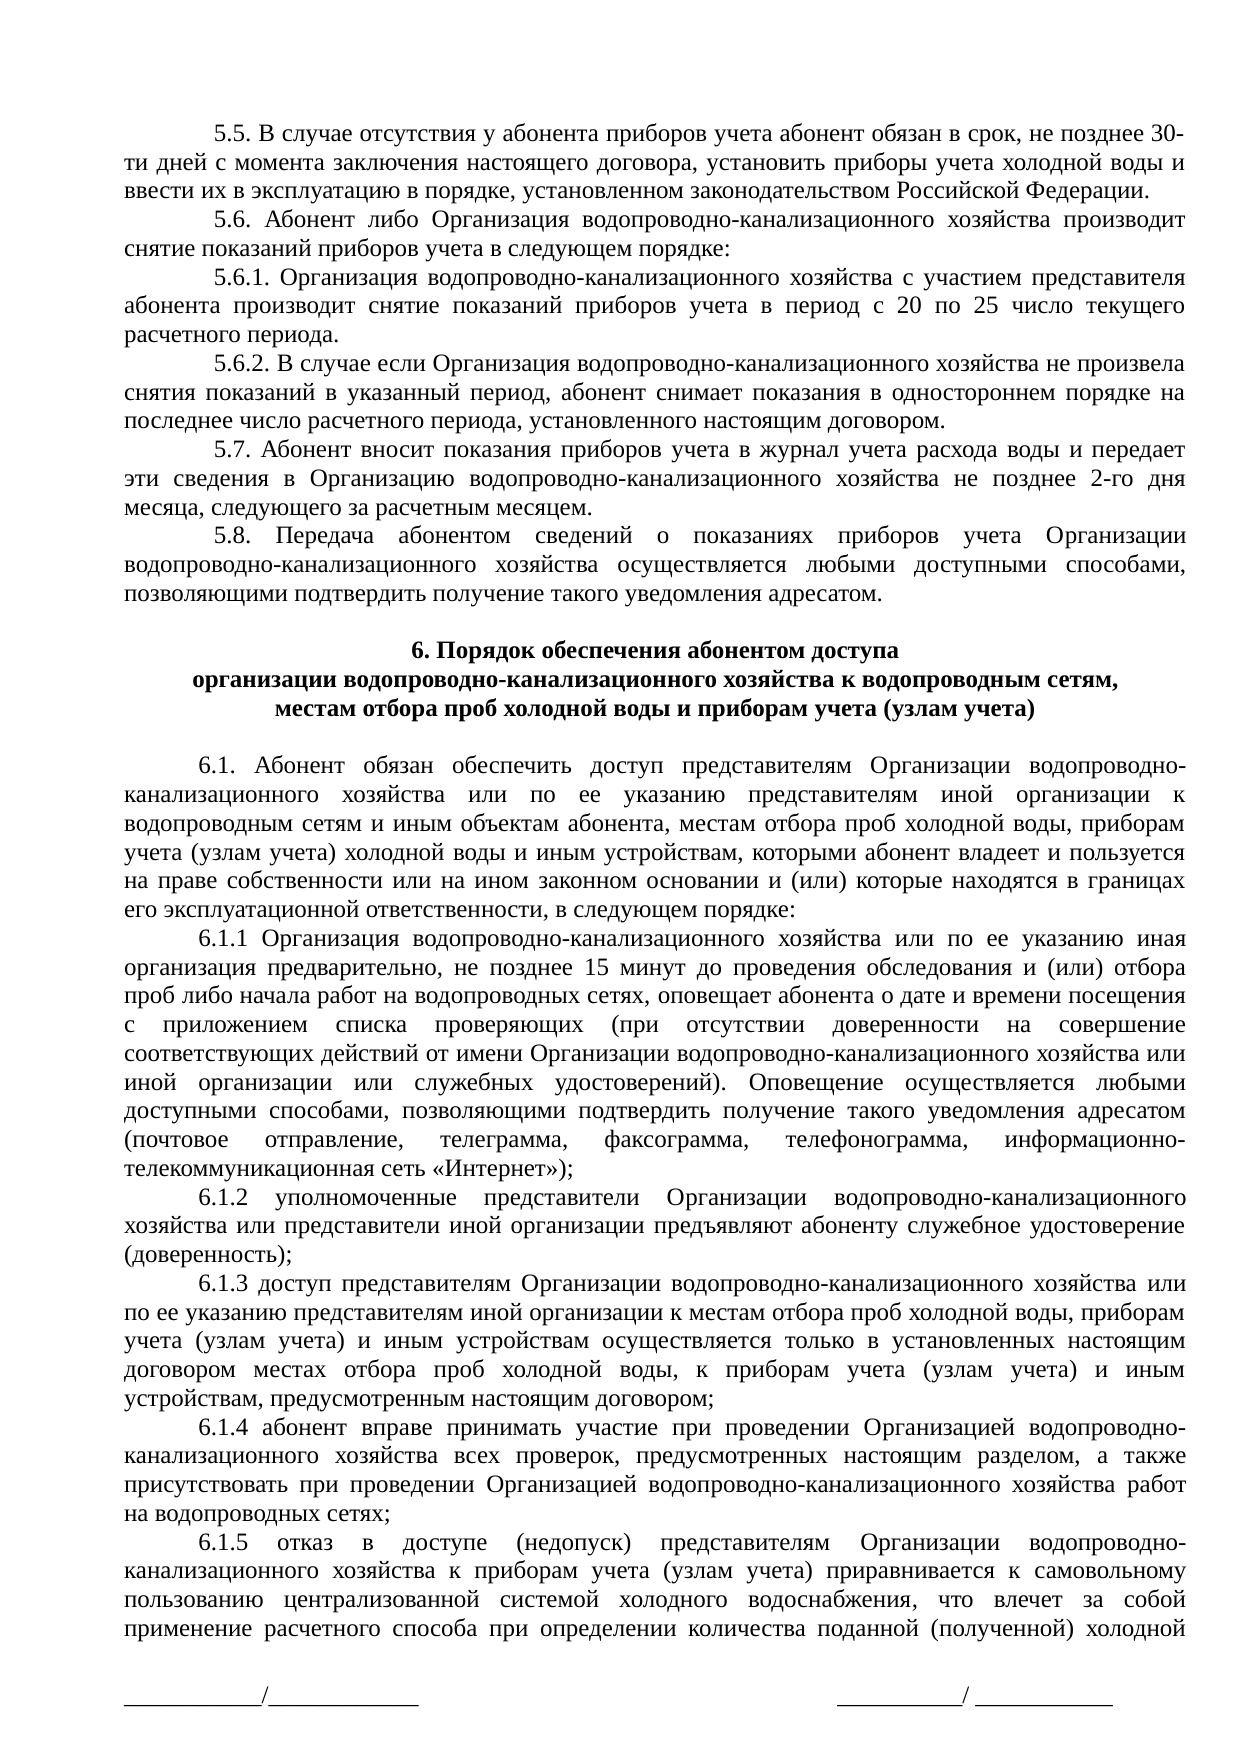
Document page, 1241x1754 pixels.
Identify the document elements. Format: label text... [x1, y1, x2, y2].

text 6.1.1 Организация водопроводно-канализационного хозяйства или по ее указанию иная организация предварительно, не позднее 15 минут до проведения обследования и (или) отбора проб либо начала работ на водопроводных сетях, оповещает абонента о дате и времени посещения с приложением списка проверяющих (при отсутствии доверенности на совершение соответствующих действий от имени Организации водопроводно-канализационного хозяйства или иной организации или служебных удостоверений). Оповещение осуществляется любыми доступными способами, позволяющими подтвердить получение такого уведомления адресатом (почтовое отправление, телеграмма, факсограмма, телефонограмма, информационно-телекоммуникационная сеть «Интернет»); [124, 923, 1186, 1182]
text 5.7. Абонент вносит показания приборов учета в журнал учета расхода воды и передает эти сведения в Организацию водопроводно-канализационного хозяйства не позднее 2-го дня месяца, следующего за расчетным месяцем. [124, 434, 1186, 521]
text 5.5. В случае отсутствия у абонента приборов учета абонент обязан в срок, не позднее 30-ти дней с момента заключения настоящего договора, установить приборы учета холодной воды и ввести их в эксплуатацию в порядке, установленном законодательством Российской Федерации. [124, 118, 1186, 204]
text 6.1. Абонент обязан обеспечить доступ представителям Организации водопроводно-канализационного хозяйства или по ее указанию представителям иной организации к водопроводным сетям и иным объектам абонента, местам отбора проб холодной воды, приборам учета (узлам учета) холодной воды и иным устройствам, которыми абонент владеет и пользуется на праве собственности или на ином законном основании и (или) которые находятся в границах его эксплуатационной ответственности, в следующем порядке: [124, 751, 1186, 923]
text 5.6. Абонент либо Организация водопроводно-канализационного хозяйства производит снятие показаний приборов учета в следующем порядке: [124, 204, 1186, 262]
text 6. Порядок обеспечения абонентом доступа [124, 636, 1186, 664]
text местам отбора проб холодной воды и приборам учета (узлам учета) [124, 693, 1186, 722]
text 5.6.2. В случае если Организация водопроводно-канализационного хозяйства не произвела снятия показаний в указанный период, абонент снимает показания в одностороннем порядке на последнее число расчетного периода, установленного настоящим договором. [124, 348, 1186, 434]
text организации водопроводно-канализационного хозяйства к водопроводным сетям, [124, 664, 1186, 693]
text 5.8. Передача абонентом сведений о показаниях приборов учета Организации водопроводно-канализационного хозяйства осуществляется любыми доступными способами, позволяющими подтвердить получение такого уведомления адресатом. [124, 521, 1186, 607]
text 6.1.2 уполномоченные представители Организации водопроводно-канализационного хозяйства или представители иной организации предъявляют абоненту служебное удостоверение (доверенность); [124, 1182, 1186, 1268]
text 6.1.3 доступ представителям Организации водопроводно-канализационного хозяйства или по ее указанию представителям иной организации к местам отбора проб холодной воды, приборам учета (узлам учета) и иным устройствам осуществляется только в установленных настоящим договором местах отбора проб холодной воды, к приборам учета (узлам учета) и иным устройствам, предусмотренным настоящим договором; [124, 1268, 1186, 1412]
text 6.1.4 абонент вправе принимать участие при проведении Организацией водопроводно-канализационного хозяйства всех проверок, предусмотренных настоящим разделом, а также присутствовать при проведении Организацией водопроводно-канализационного хозяйства работ на водопроводных сетях; [124, 1412, 1186, 1527]
text 6.1.5 отказ в доступе (недопуск) представителям Организации водопроводно-канализационного хозяйства к приборам учета (узлам учета) приравнивается к самовольному пользованию централизованной системой холодного водоснабжения, что влечет за собой применение расчетного способа при определении количества поданной (полученной) холодной [124, 1527, 1186, 1642]
text 5.6.1. Организация водопроводно-канализационного хозяйства с участием представителя абонента производит снятие показаний приборов учета в период с 20 по 25 число текущего расчетного периода. [124, 262, 1186, 348]
